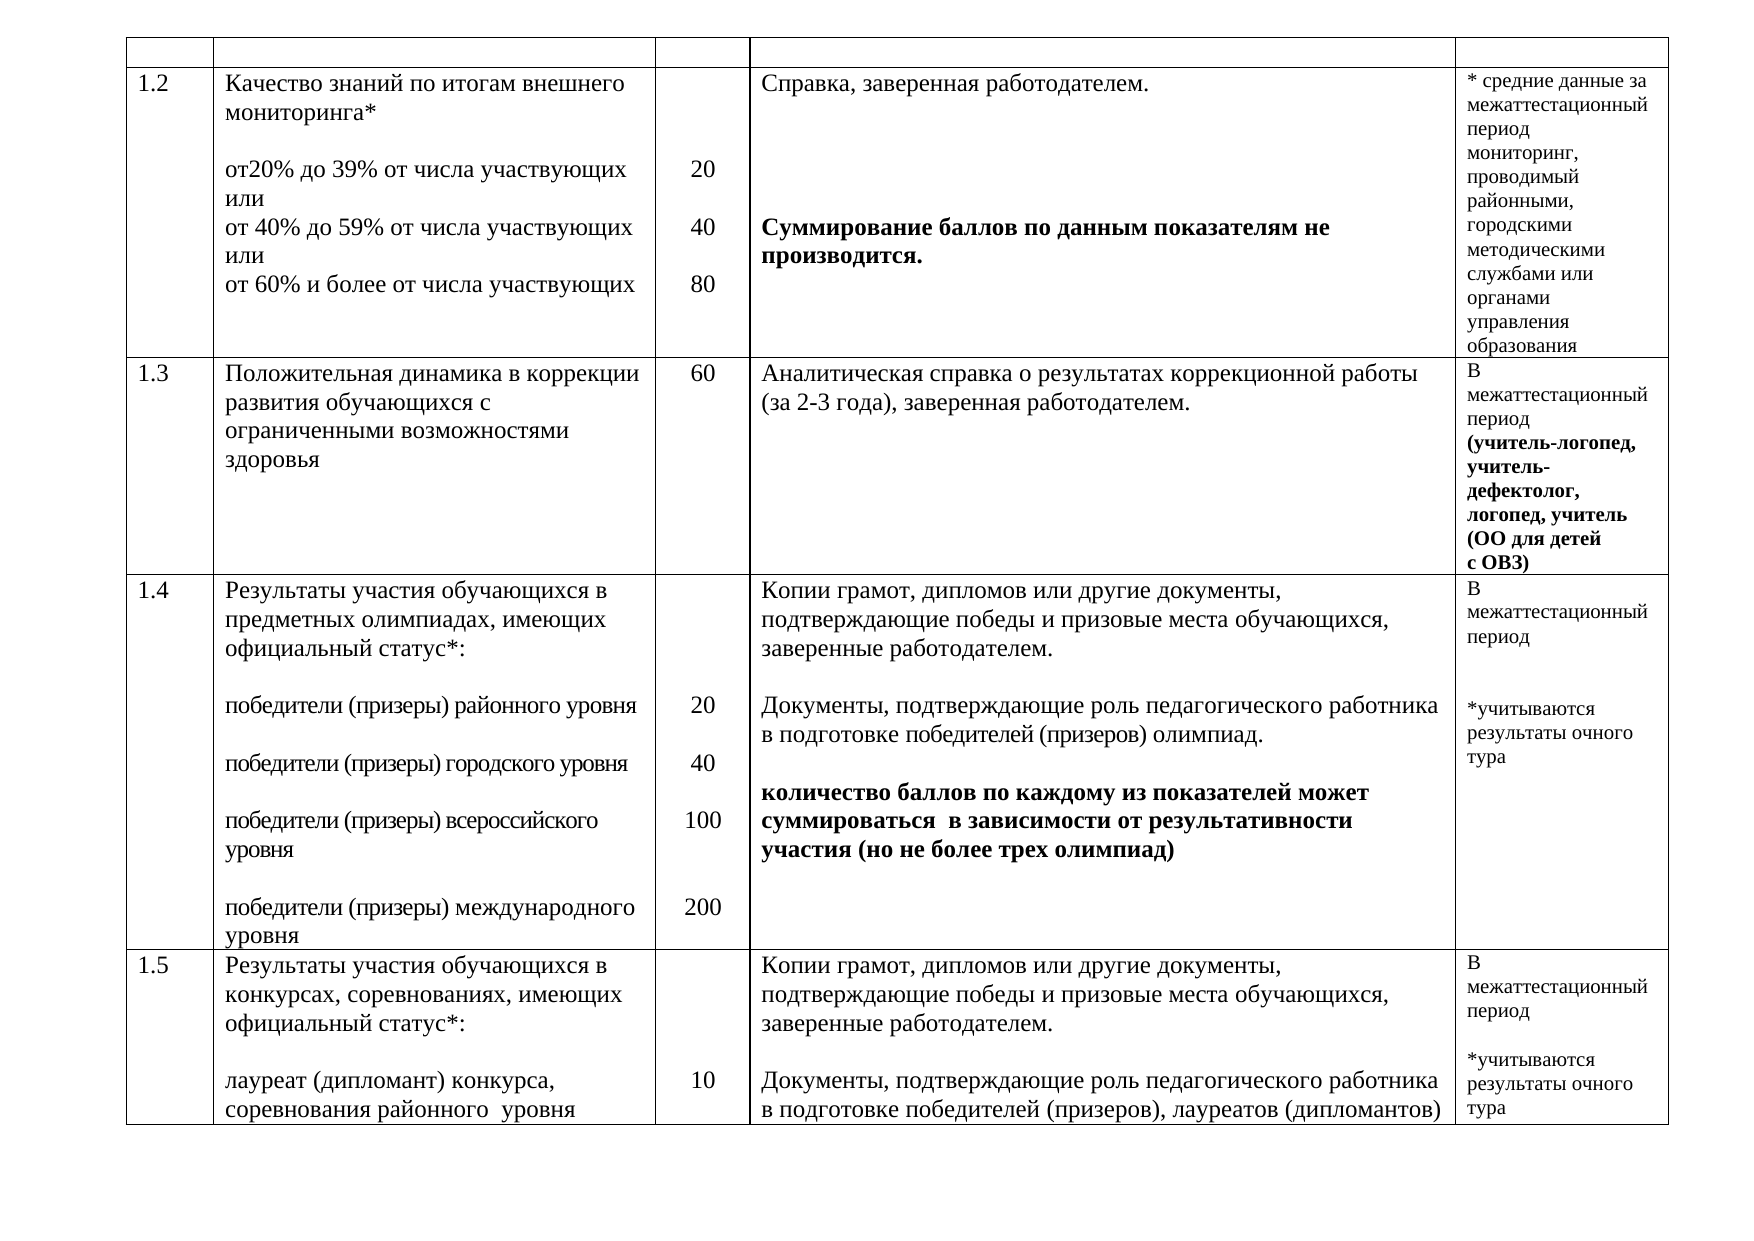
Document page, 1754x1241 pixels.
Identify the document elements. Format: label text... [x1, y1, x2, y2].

table_cell Положительная динамика в коррекции развития обучающихся с ограниченными возможностями здоровья [214, 358, 655, 574]
table_cell Справка, заверенная работодателем. Суммирование баллов по данным показателям не производится. [751, 68, 1455, 357]
table_cell [214, 38, 655, 67]
table_cell 1.4 [127, 575, 213, 949]
table_cell Результаты участия обучающихся в конкурсах, соревнованиях, имеющих официальный статус*: лауреат (дипломант) конкурса, соревнования районного уровня [214, 950, 655, 1123]
table_cell [127, 38, 213, 67]
table_cell 10 [656, 950, 749, 1123]
table_cell Копии грамот, дипломов или другие документы, подтверждающие победы и призовые места обучающихся, заверенные работодателем. Документы, подтверждающие роль педагогического работника в подготовке победителей (призеров) олимпиад. количество баллов по каждому из показателей может суммироваться в зависимости от результативности участия (но не более трех олимпиад) [751, 575, 1455, 949]
table_cell В межаттестационный период *учитываются результаты очного тура [1456, 575, 1668, 949]
table_cell 60 [656, 358, 749, 574]
table_cell Копии грамот, дипломов или другие документы, подтверждающие победы и призовые места обучающихся, заверенные работодателем. Документы, подтверждающие роль педагогического работника в подготовке победителей (призеров), лауреатов (дипломантов) [751, 950, 1455, 1123]
table_cell Аналитическая справка о результатах коррекционной работы (за 2-3 года), заверенная работодателем. [751, 358, 1455, 574]
table_cell [751, 38, 1455, 67]
table_cell * средние данные за межаттестационный период мониторинг, проводимый районными, городскими методическими службами или органами управления образования [1456, 68, 1668, 357]
table_cell [1456, 38, 1668, 67]
table_cell [656, 38, 749, 67]
table_cell Качество знаний по итогам внешнего мониторинга* от20% до 39% от числа участвующих или от 40% до 59% от числа участвующих или от 60% и более от числа участвующих [214, 68, 655, 357]
table_cell 20 40 100 200 [656, 575, 749, 949]
table_cell Результаты участия обучающихся в предметных олимпиадах, имеющих официальный статус*: победители (призеры) районного уровня победители (призеры) городского уровня победители (призеры) всероссийского уровня победители (призеры) международного уровня [214, 575, 655, 949]
table_cell 1.3 [127, 358, 213, 574]
table_cell 20 40 80 [656, 68, 749, 357]
table_cell 1.2 [127, 68, 213, 357]
table_cell В межаттестационный период (учитель-логопед, учитель-дефектолог, логопед, учитель (ОО для детей с ОВЗ) [1456, 358, 1668, 574]
table_cell 1.5 [127, 950, 213, 1123]
table_cell В межаттестационный период *учитываются результаты очного тура [1456, 950, 1668, 1123]
